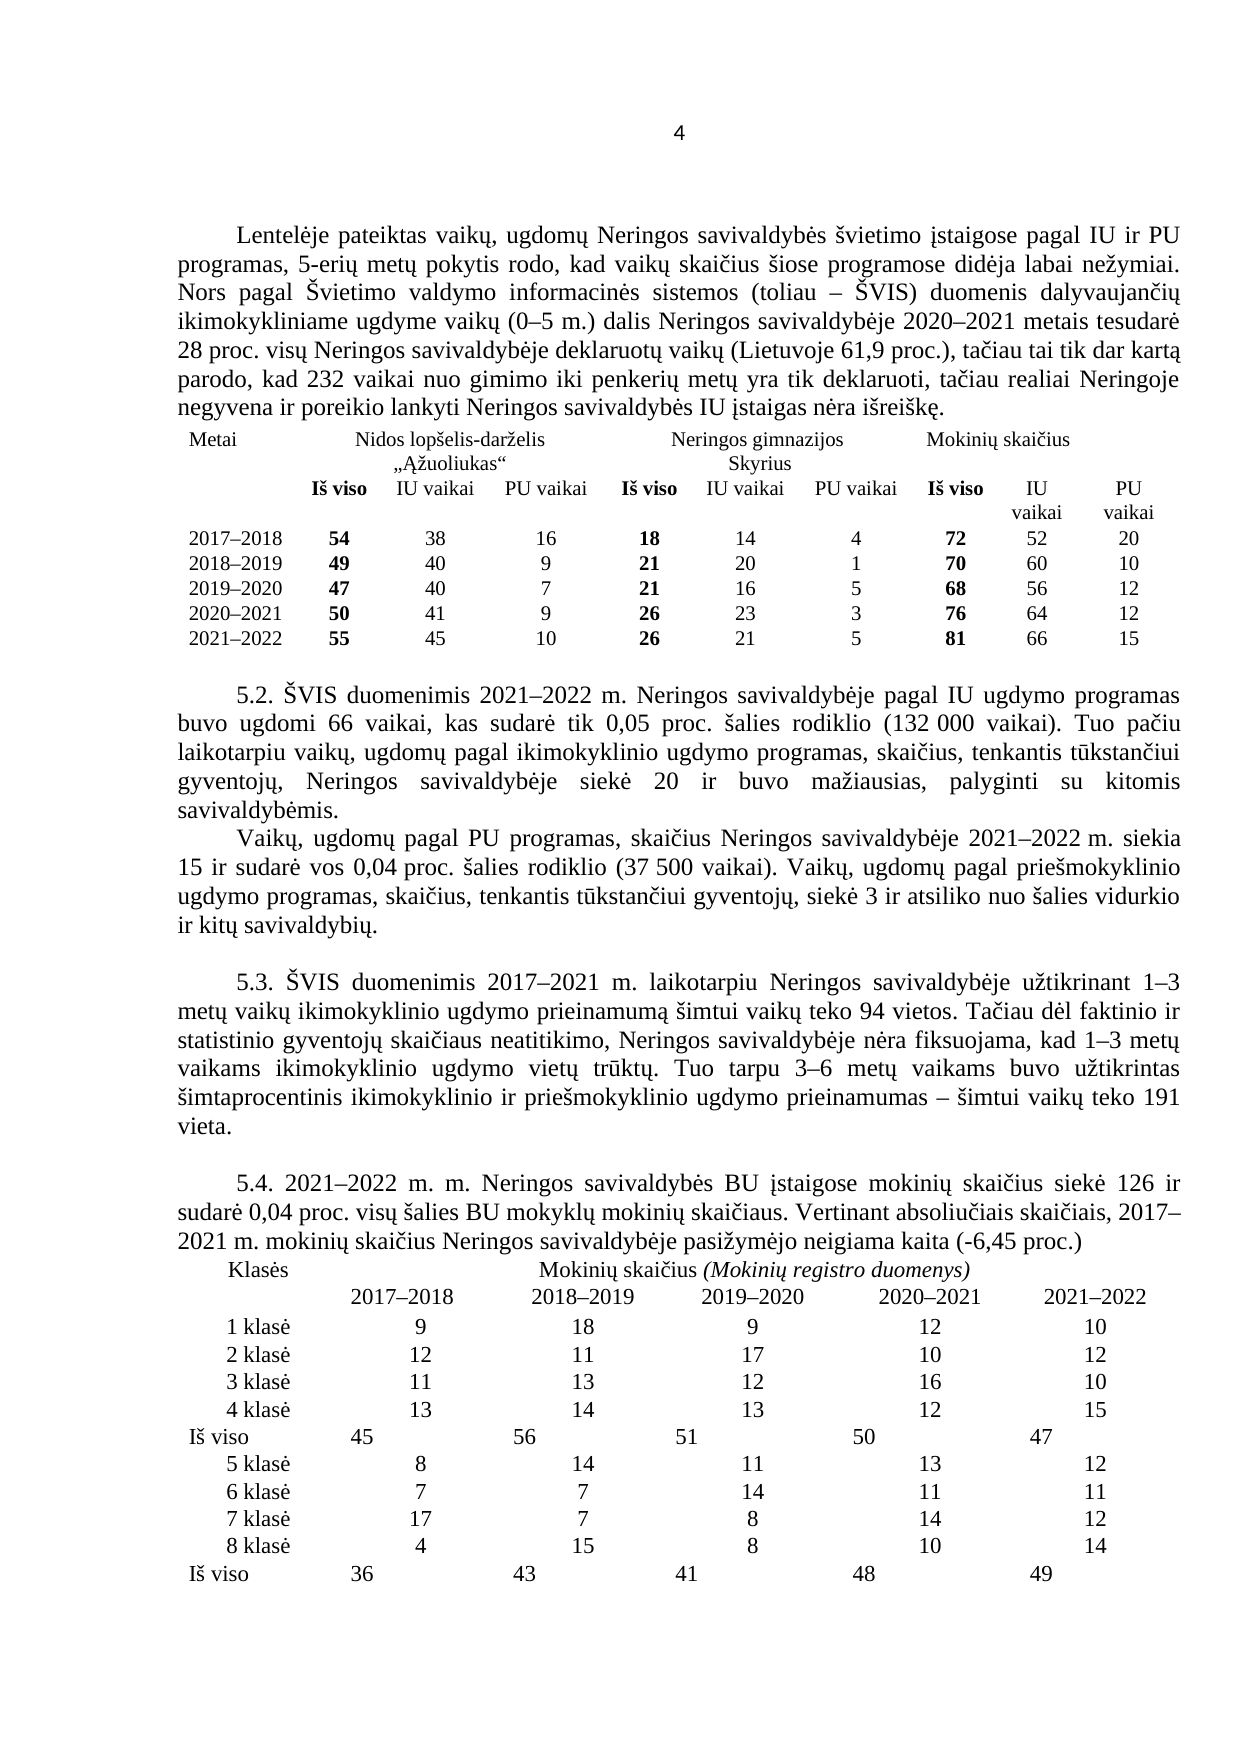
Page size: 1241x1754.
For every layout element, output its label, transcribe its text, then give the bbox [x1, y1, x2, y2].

table_cell 36 [340, 1560, 501, 1586]
table_cell 7 [487, 576, 604, 600]
table_cell 5 [797, 626, 914, 650]
table_cell 23 [694, 601, 796, 625]
table_cell 16 [487, 525, 604, 549]
table_cell 21 [606, 551, 693, 574]
table_cell 14 [664, 1478, 841, 1504]
table_cell 10 [842, 1533, 1018, 1559]
table_cell Iš viso [916, 476, 996, 524]
table_cell 9 [664, 1314, 841, 1340]
table_cell 56 [502, 1423, 663, 1449]
table_cell 41 [384, 601, 486, 625]
table_cell 8 klasė [178, 1533, 339, 1559]
table_cell 2018–2019 [502, 1283, 663, 1312]
table_cell 54 [295, 525, 383, 549]
table_cell 26 [606, 626, 693, 650]
table_cell 4 klasė [178, 1396, 339, 1422]
table_cell 20 [694, 551, 796, 574]
table_cell 15 [1078, 626, 1180, 650]
table_cell PU vaikai [487, 476, 604, 524]
table_cell 8 [340, 1450, 501, 1477]
table_header Mokinių skaičius [916, 427, 1180, 475]
table_cell 50 [842, 1423, 1018, 1449]
table_cell Iš viso [178, 1423, 339, 1449]
table_cell 13 [502, 1368, 663, 1394]
table_cell PU vaikai [797, 476, 914, 524]
table_cell 66 [997, 626, 1077, 650]
table_cell 45 [384, 626, 486, 650]
table_cell 72 [916, 525, 996, 549]
table_cell 20 [1078, 525, 1180, 549]
table_cell 11 [340, 1368, 501, 1394]
table_cell 41 [664, 1560, 841, 1586]
table_cell 12 [1019, 1505, 1171, 1532]
table_cell 2 klasė [178, 1341, 339, 1367]
table_cell 7 klasė [178, 1505, 339, 1532]
table_cell 9 [487, 551, 604, 574]
table_cell 2020–2021 [842, 1283, 1018, 1312]
table_cell 11 [664, 1450, 841, 1477]
table_header Mokinių skaičius (Mokinių registro duomenys) [340, 1256, 1171, 1282]
table_cell 1 klasė [178, 1314, 339, 1340]
table_cell 14 [842, 1505, 1018, 1532]
table_cell 10 [1019, 1314, 1171, 1340]
table_cell IU vaikai [694, 476, 796, 524]
table_cell 3 klasė [178, 1368, 339, 1394]
table_cell 56 [997, 576, 1077, 600]
table_cell Iš viso [606, 476, 693, 524]
table_cell 68 [916, 576, 996, 600]
table_cell 52 [997, 525, 1077, 549]
table_cell 7 [340, 1478, 501, 1504]
table_cell 10 [842, 1341, 1018, 1367]
table_cell 21 [694, 626, 796, 650]
table_header Neringos gimnazijos Skyrius [606, 427, 914, 475]
table_cell 12 [1019, 1450, 1171, 1477]
table_cell 9 [340, 1314, 501, 1340]
table_cell 18 [502, 1314, 663, 1340]
table_cell 55 [295, 626, 383, 650]
table_cell IU vaikai [997, 476, 1077, 524]
text 5.4. 2021–2022 m. m. Neringos savivaldybės BU įstaigose mokinių skaičius siekė 126 ir sudarė 0,04 proc. visų šalies BU mokyklų mokinių skaičiaus. Vertinant absoliučiais skaičiais, 2017–2021 m. mokinių skaičius Neringos savivaldybėje pasižymėjo neigiama kaita (-6,45 proc.) [177, 1168, 1181, 1255]
table_cell 26 [606, 601, 693, 625]
table_cell 16 [694, 576, 796, 600]
table_cell 7 [502, 1478, 663, 1504]
table_cell 16 [842, 1368, 1018, 1394]
table_header Nidos lopšelis-darželis „Ąžuoliukas“ [295, 427, 604, 475]
table_cell 43 [502, 1560, 663, 1586]
table_cell 17 [664, 1341, 841, 1367]
table_cell 40 [384, 551, 486, 574]
table_cell 51 [664, 1423, 841, 1449]
table_cell 13 [664, 1396, 841, 1422]
text 5.2. ŠVIS duomenimis 2021–2022 m. Neringos savivaldybėje pagal IU ugdymo programas buvo ugdomi 66 vaikai, kas sudarė tik 0,05 proc. šalies rodiklio (132 000 vaikai). Tuo pačiu laikotarpiu vaikų, ugdomų pagal ikimokyklinio ugdymo programas, skaičius, tenkantis tūkstančiui gyventojų, Neringos savivaldybėje siekė 20 ir buvo mažiausias, palyginti su kitomis savivaldybėmis. [177, 680, 1181, 823]
table_cell 47 [1019, 1423, 1171, 1449]
table_cell 50 [295, 601, 383, 625]
table_cell 2019–2020 [178, 576, 294, 600]
table_cell 49 [295, 551, 383, 574]
table_cell 2019–2020 [664, 1283, 841, 1312]
table_cell 2021–2022 [178, 626, 294, 650]
table_cell IU vaikai [384, 476, 486, 524]
table_cell 14 [694, 525, 796, 549]
table_cell 1 [797, 551, 914, 574]
table_cell 47 [295, 576, 383, 600]
table_cell 5 klasė [178, 1450, 339, 1477]
table_cell 45 [340, 1423, 501, 1449]
table_cell 76 [916, 601, 996, 625]
table_header Klasės [178, 1256, 339, 1312]
table_cell Iš viso [178, 1560, 339, 1586]
text Vaikų, ugdomų pagal PU programas, skaičius Neringos savivaldybėje 2021–2022 m. siekia 15 ir sudarė vos 0,04 proc. šalies rodiklio (37 500 vaikai). Vaikų, ugdomų pagal priešmokyklinio ugdymo programas, skaičius, tenkantis tūkstančiui gyventojų, siekė 3 ir atsiliko nuo šalies vidurkio ir kitų savivaldybių. [177, 823, 1181, 938]
table_cell 12 [842, 1396, 1018, 1422]
table_cell 9 [487, 601, 604, 625]
table_cell 15 [502, 1533, 663, 1559]
table_cell 6 klasė [178, 1478, 339, 1504]
table_cell 48 [842, 1560, 1018, 1586]
table_cell 12 [340, 1341, 501, 1367]
table_cell 11 [502, 1341, 663, 1367]
table_cell 70 [916, 551, 996, 574]
table_cell 2020–2021 [178, 601, 294, 625]
table_cell 12 [664, 1368, 841, 1394]
table_cell 38 [384, 525, 486, 549]
table_cell 49 [1019, 1560, 1171, 1586]
table_cell 40 [384, 576, 486, 600]
table_cell 3 [797, 601, 914, 625]
table_cell 2017–2018 [340, 1283, 501, 1312]
table_cell 12 [842, 1314, 1018, 1340]
table_cell 2021–2022 [1019, 1283, 1171, 1312]
table_cell 8 [664, 1505, 841, 1532]
table_cell PU vaikai [1078, 476, 1180, 524]
table_cell 8 [664, 1533, 841, 1559]
table_cell 21 [606, 576, 693, 600]
table_cell 5 [797, 576, 914, 600]
table_cell 11 [842, 1478, 1018, 1504]
table_cell 13 [340, 1396, 501, 1422]
table_cell 18 [606, 525, 693, 549]
table_cell 4 [340, 1533, 501, 1559]
table_cell 60 [997, 551, 1077, 574]
text 5.3. ŠVIS duomenimis 2017–2021 m. laikotarpiu Neringos savivaldybėje užtikrinant 1–3 metų vaikų ikimokyklinio ugdymo prieinamumą šimtui vaikų teko 94 vietos. Tačiau dėl faktinio ir statistinio gyventojų skaičiaus neatitikimo, Neringos savivaldybėje nėra fiksuojama, kad 1–3 metų vaikams ikimokyklinio ugdymo vietų trūktų. Tuo tarpu 3–6 metų vaikams buvo užtikrintas šimtaprocentinis ikimokyklinio ir priešmokyklinio ugdymo prieinamumas – šimtui vaikų teko 191 vieta. [177, 967, 1181, 1140]
table_cell Iš viso [295, 476, 383, 524]
table_cell 2018–2019 [178, 551, 294, 574]
table_cell 12 [1078, 601, 1180, 625]
table_cell 14 [502, 1396, 663, 1422]
table_cell 10 [1019, 1368, 1171, 1394]
text Lentelėje pateiktas vaikų, ugdomų Neringos savivaldybės švietimo įstaigose pagal IU ir PU programas, 5-erių metų pokytis rodo, kad vaikų skaičius šiose programose didėja labai nežymiai. Nors pagal Švietimo valdymo informacinės sistemos (toliau – ŠVIS) duomenis dalyvaujančių ikimokykliniame ugdyme vaikų (0–5 m.) dalis Neringos savivaldybėje 2020–2021 metais tesudarė 28 proc. visų Neringos savivaldybėje deklaruotų vaikų (Lietuvoje 61,9 proc.), tačiau tai tik dar kartą parodo, kad 232 vaikai nuo gimimo iki penkerių metų yra tik deklaruoti, tačiau realiai Neringoje negyvena ir poreikio lankyti Neringos savivaldybės IU įstaigas nėra išreiškę. [177, 220, 1181, 421]
table_cell 11 [1019, 1478, 1171, 1504]
table_cell 10 [1078, 551, 1180, 574]
table_cell 13 [842, 1450, 1018, 1477]
table_header Metai [178, 427, 294, 524]
table_cell 12 [1019, 1341, 1171, 1367]
table_cell 10 [487, 626, 604, 650]
table_cell 14 [1019, 1533, 1171, 1559]
table_cell 15 [1019, 1396, 1171, 1422]
table_cell 64 [997, 601, 1077, 625]
table_cell 12 [1078, 576, 1180, 600]
table_cell 2017–2018 [178, 525, 294, 549]
table_cell 4 [797, 525, 914, 549]
table_cell 81 [916, 626, 996, 650]
table_cell 7 [502, 1505, 663, 1532]
table_cell 17 [340, 1505, 501, 1532]
table_cell 14 [502, 1450, 663, 1477]
